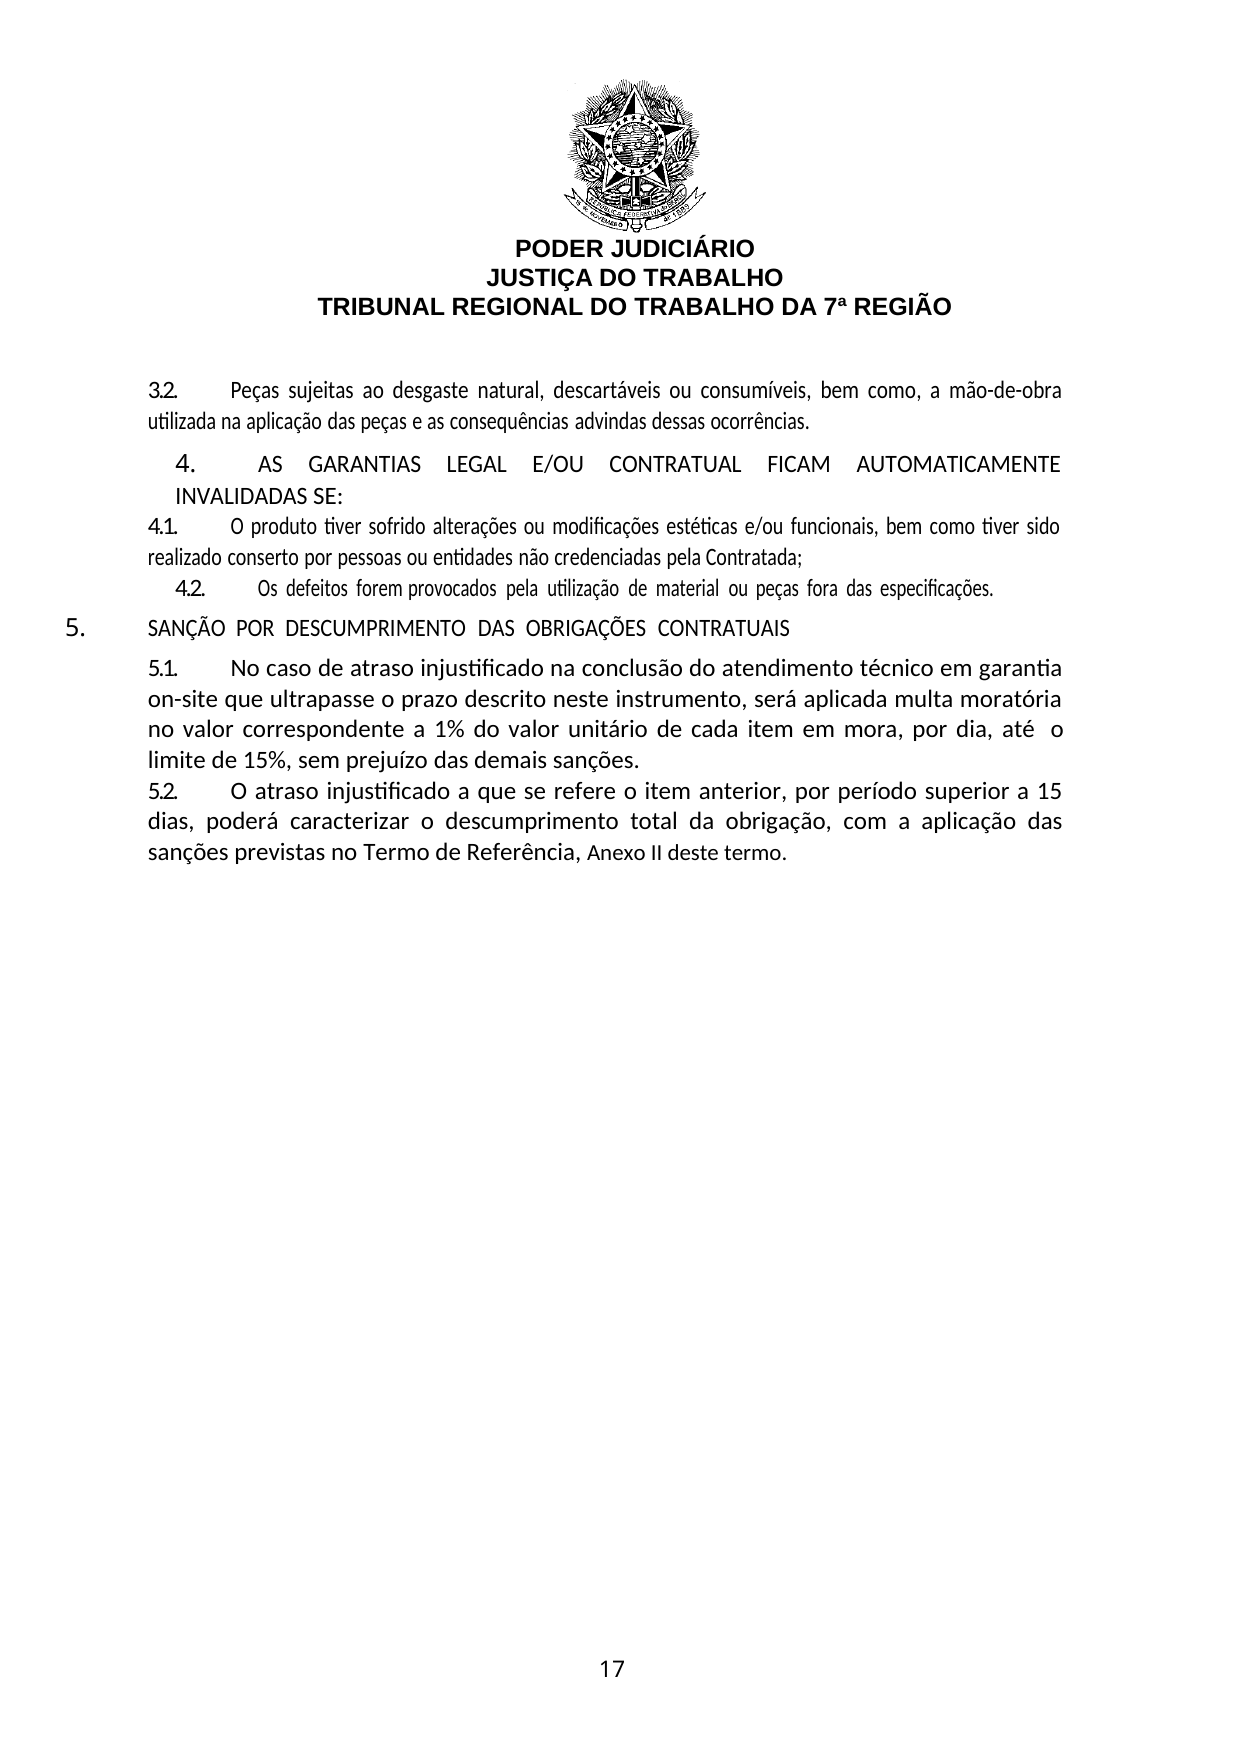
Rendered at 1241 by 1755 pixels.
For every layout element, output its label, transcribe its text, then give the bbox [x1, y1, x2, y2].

list SANÇÃO POR DESCUMPRIMENTO DAS OBRIGAÇÕES CONTRATUAIS [65, 610, 1122, 644]
list Os defeitos forem provocados pela utilização de material ou peças fora das especificações. [175, 572, 1122, 602]
list O produto tiver sofrido alterações ou modificações estéticas e/ou funcionais, bem como tiver sido realizado conserto por pessoas ou entidades não credenciadas pela Contratada; [148, 511, 1062, 572]
list AS GARANTIAS LEGAL E/OU CONTRATUAL FICAM AUTOMATICAMENTE INVALIDADAS SE: [175, 446, 1062, 510]
list O atraso injustificado a que se refere o item anterior, por período superior a 15 dias, poderá caracterizar o descumprimento total da obrigação, com a aplicação das sanções previstas no Termo de Referência, Anexo II deste termo. [148, 775, 1063, 866]
list Peças sujeitas ao desgaste natural, descartáveis ou consumíveis, bem como, a mão-de-obra utilizada na aplicação das peças e as consequências advindas dessas ocorrências. [148, 374, 1064, 435]
list No caso de atraso injustificado na conclusão do atendimento técnico em garantia on-site que ultrapasse o prazo descrito neste instrumento, será aplicada multa moratória no valor correspondente a 1% do valor unitário de cada item em mora, por dia, até o limite de 15%, sem prejuízo das demais sanções. [148, 652, 1064, 774]
